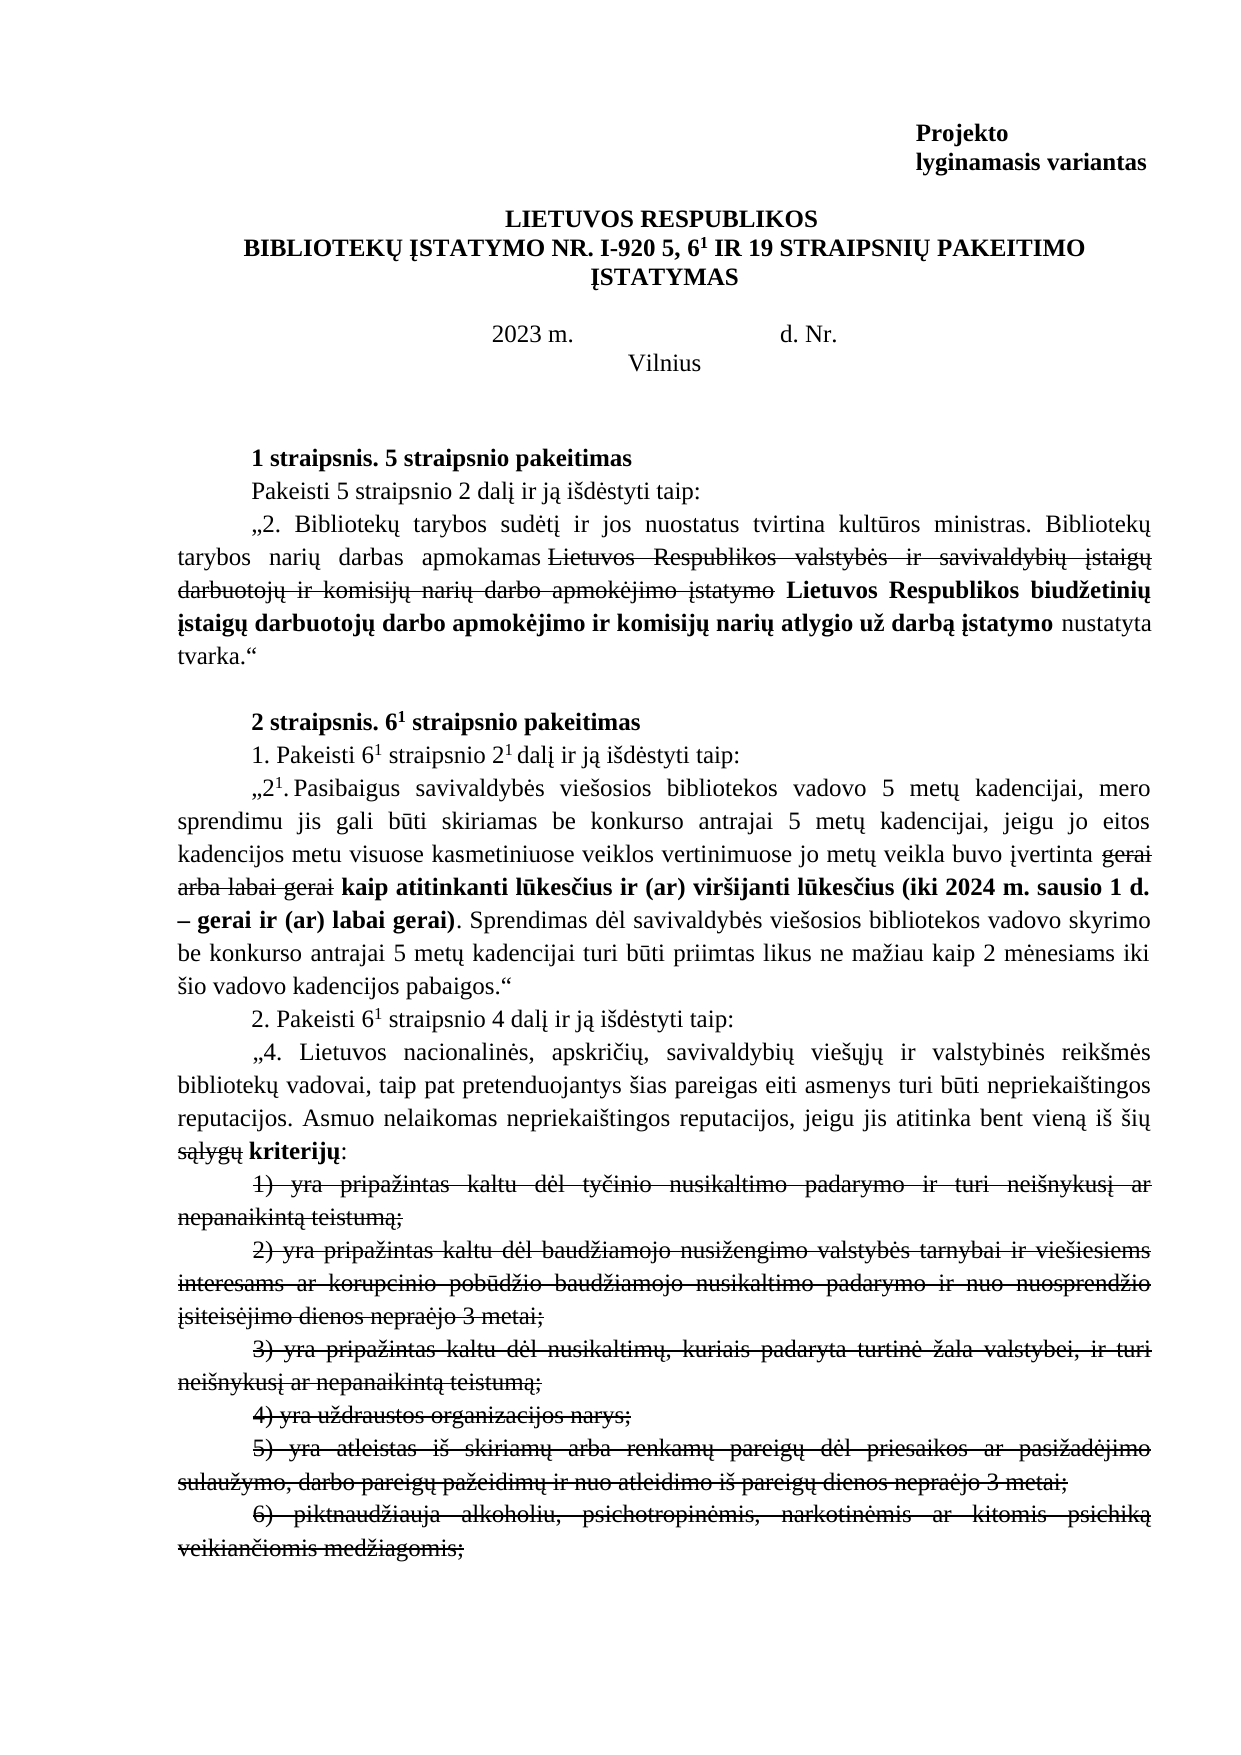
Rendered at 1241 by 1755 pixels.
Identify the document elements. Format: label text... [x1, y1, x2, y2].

text 2) yra pripažintas kaltu dėl baudžiamojo nusižengimo valstybės tarnybai ir viešiesiems interesams ar korupcinio pobūdžio baudžiamojo nusikaltimo padarymo ir nuo nuosprendžio įsiteisėjimo dienos nepraėjo 3 metai; [177, 1235, 1152, 1330]
text 6) piktnaudžiauja alkoholiu, psichotropinėmis, narkotinėmis ar kitomis psichiką veikiančiomis medžiagomis; [177, 1499, 1152, 1561]
text Pakeisti 5 straipsnio 2 dalį ir ją išdėstyti taip: [177, 476, 1152, 505]
text Lietuvos Respublikos [177, 204, 1152, 233]
text 1. Pakeisti 61 straipsnio 21 dalį ir ją išdėstyti taip: [177, 740, 1152, 769]
text bibliotekų įstatymo Nr. I-920 5, 61 ir 19 STRAIPSNIŲ PAKEITIMO [177, 233, 1152, 262]
text „21. Pasibaigus savivaldybės viešosios bibliotekos vadovo 5 metų kadencijai, mero sprendimu jis gali būti skiriamas be konkurso antrajai 5 metų kadencijai, jeigu jo eitos kadencijos metu visuose kasmetiniuose veiklos vertinimuose jo metų veikla buvo įvertinta gerai arba labai gerai kaip atitinkanti lūkesčius ir (ar) viršijanti lūkesčius (iki 2024 m. sausio 1 d. – gerai ir (ar) labai gerai). Sprendimas dėl savivaldybės viešosios bibliotekos vadovo skyrimo be konkurso antrajai 5 metų kadencijai turi būti priimtas likus ne mažiau kaip 2 mėnesiams iki šio vadovo kadencijos pabaigos.“ [177, 773, 1152, 1000]
text 2 straipsnis. 61 straipsnio pakeitimas [177, 707, 1152, 736]
text 5) yra atleistas iš skiriamų arba renkamų pareigų dėl priesaikos ar pasižadėjimo sulaužymo, darbo pareigų pažeidimų ir nuo atleidimo iš pareigų dienos nepraėjo 3 metai; [177, 1433, 1152, 1495]
text Vilnius [177, 348, 1152, 377]
text Projekto [916, 118, 1152, 147]
text 1) yra pripažintas kaltu dėl tyčinio nusikaltimo padarymo ir turi neišnykusį ar nepanaikintą teistumą; [177, 1169, 1152, 1231]
text 2023 m. d. Nr. [177, 319, 1152, 348]
text „2. Bibliotekų tarybos sudėtį ir jos nuostatus tvirtina kultūros ministras. Bibliotekų tarybos narių darbas apmokamas Lietuvos Respublikos valstybės ir savivaldybių įstaigų darbuotojų ir komisijų narių darbo apmokėjimo įstatymo Lietuvos Respublikos biudžetinių įstaigų darbuotojų darbo apmokėjimo ir komisijų narių atlygio už darbą įstatymo nustatyta tvarka.“ [177, 509, 1152, 670]
text 4) yra uždraustos organizacijos narys; [177, 1401, 1152, 1429]
text 2. Pakeisti 61 straipsnio 4 dalį ir ją išdėstyti taip: [177, 1004, 1152, 1033]
text lyginamasis variantas [916, 147, 1152, 176]
text „4. Lietuvos nacionalinės, apskričių, savivaldybių viešųjų ir valstybinės reikšmės bibliotekų vadovai, taip pat pretenduojantys šias pareigas eiti asmenys turi būti nepriekaištingos reputacijos. Asmuo nelaikomas nepriekaištingos reputacijos, jeigu jis atitinka bent vieną iš šių sąlygų kriterijų: [177, 1037, 1152, 1165]
text ĮSTATYMAS [177, 262, 1152, 291]
text 1 straipsnis. 5 straipsnio pakeitimas [177, 443, 1152, 472]
text 3) yra pripažintas kaltu dėl nusikaltimų, kuriais padaryta turtinė žala valstybei, ir turi neišnykusį ar nepanaikintą teistumą; [177, 1334, 1152, 1396]
